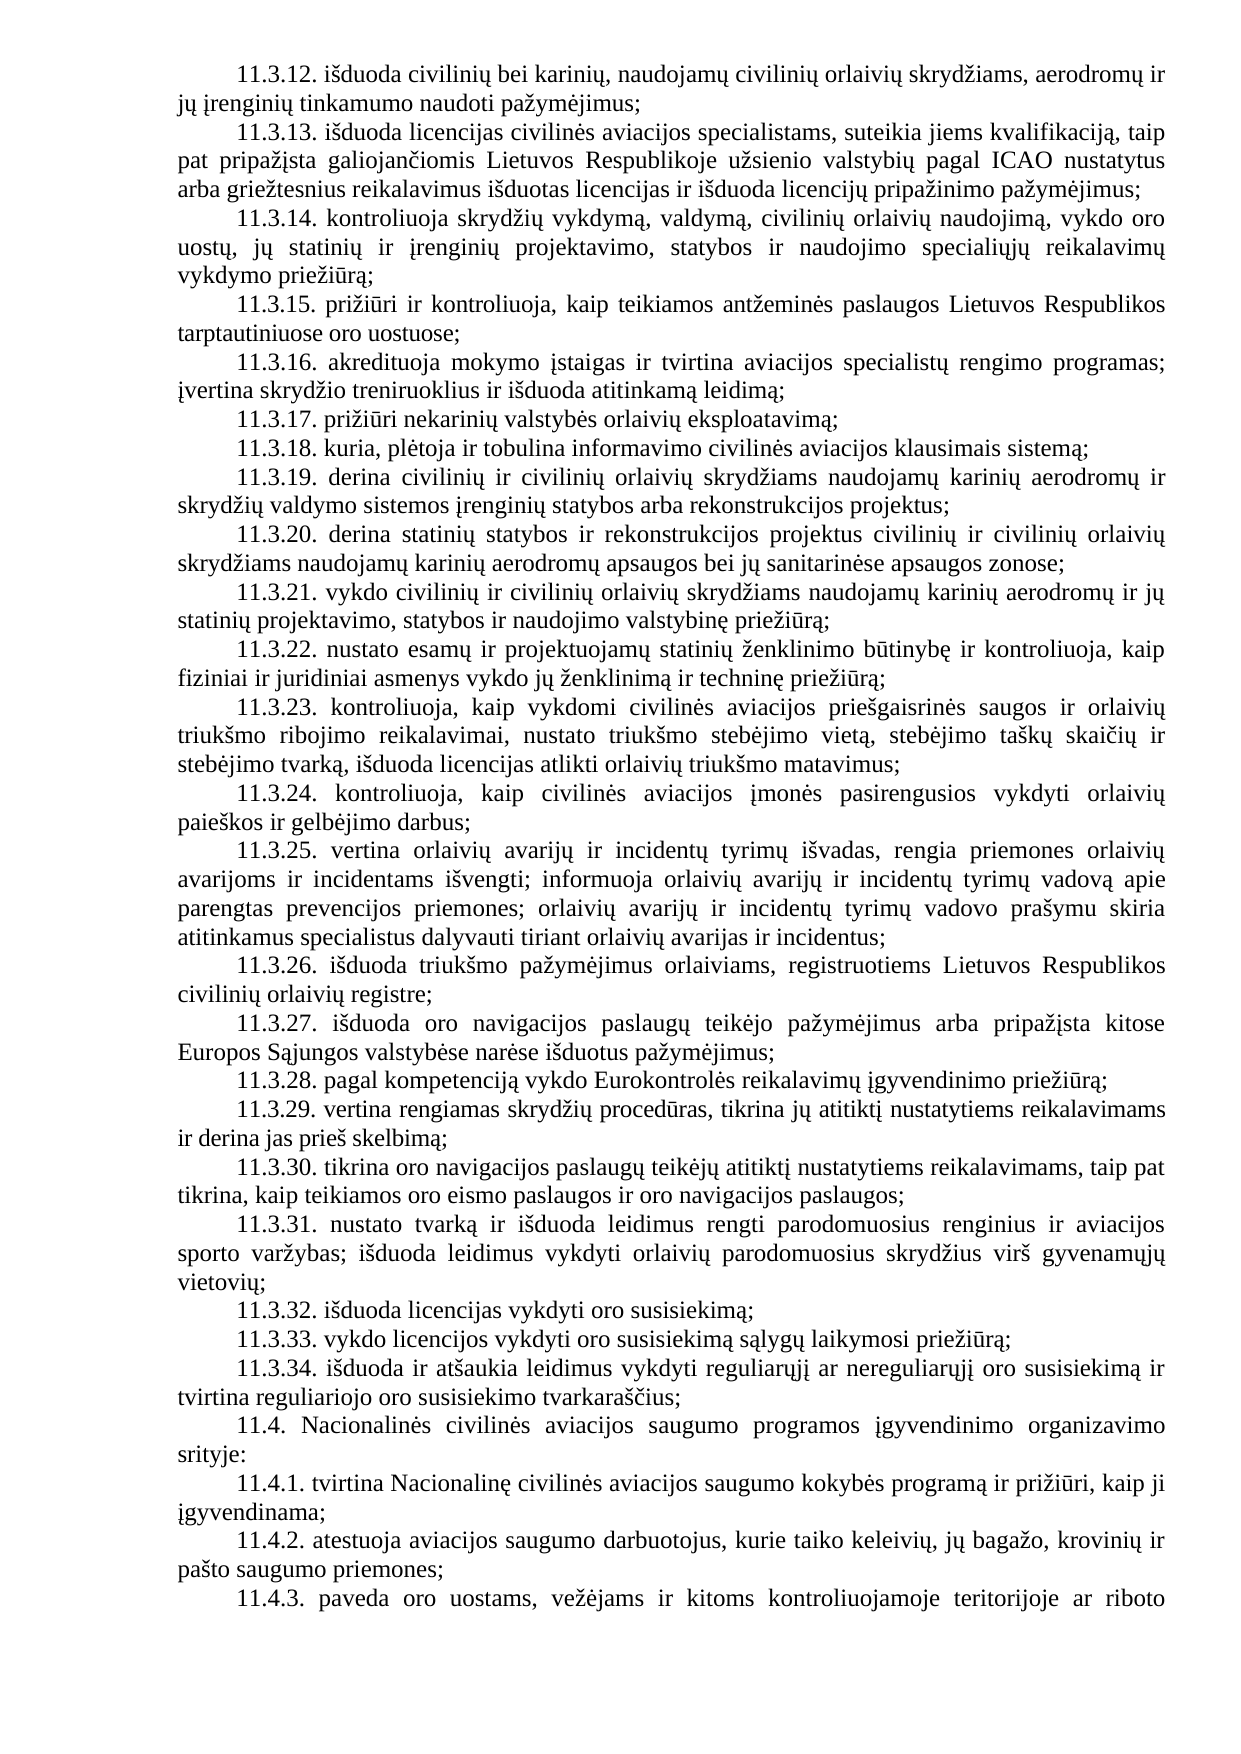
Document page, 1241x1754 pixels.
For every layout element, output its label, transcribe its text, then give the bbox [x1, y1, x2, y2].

text 11.3.13. išduoda licencijas civilinės aviacijos specialistams, suteikia jiems kvalifikaciją, taip pat pripažįsta galiojančiomis Lietuvos Respublikoje užsienio valstybių pagal ICAO nustatytus arba griežtesnius reikalavimus išduotas licencijas ir išduoda licencijų pripažinimo pažymėjimus; [177, 117, 1166, 203]
text 11.3.22. nustato esamų ir projektuojamų statinių ženklinimo būtinybę ir kontroliuoja, kaip fiziniai ir juridiniai asmenys vykdo jų ženklinimą ir techninę priežiūrą; [177, 634, 1166, 692]
text 11.3.29. vertina rengiamas skrydžių procedūras, tikrina jų atitiktį nustatytiems reikalavimams ir derina jas prieš skelbimą; [177, 1094, 1166, 1152]
text 11.4.2. atestuoja aviacijos saugumo darbuotojus, kurie taiko keleivių, jų bagažo, krovinių ir pašto saugumo priemones; [177, 1525, 1166, 1583]
text 11.3.24. kontroliuoja, kaip civilinės aviacijos įmonės pasirengusios vykdyti orlaivių paieškos ir gelbėjimo darbus; [177, 778, 1166, 835]
text 11.4.1. tvirtina Nacionalinę civilinės aviacijos saugumo kokybės programą ir prižiūri, kaip ji įgyvendinama; [177, 1468, 1166, 1525]
text 11.3.14. kontroliuoja skrydžių vykdymą, valdymą, civilinių orlaivių naudojimą, vykdo oro uostų, jų statinių ir įrenginių projektavimo, statybos ir naudojimo specialiųjų reikalavimų vykdymo priežiūrą; [177, 203, 1166, 289]
text 11.3.28. pagal kompetenciją vykdo Eurokontrolės reikalavimų įgyvendinimo priežiūrą; [177, 1065, 1166, 1094]
text 11.4. Nacionalinės civilinės aviacijos saugumo programos įgyvendinimo organizavimo srityje: [177, 1410, 1166, 1468]
text 11.3.17. prižiūri nekarinių valstybės orlaivių eksploatavimą; [177, 404, 1166, 433]
text 11.3.30. tikrina oro navigacijos paslaugų teikėjų atitiktį nustatytiems reikalavimams, taip pat tikrina, kaip teikiamos oro eismo paslaugos ir oro navigacijos paslaugos; [177, 1152, 1166, 1209]
text 11.3.27. išduoda oro navigacijos paslaugų teikėjo pažymėjimus arba pripažįsta kitose Europos Sąjungos valstybėse narėse išduotus pažymėjimus; [177, 1008, 1166, 1065]
text 11.3.18. kuria, plėtoja ir tobulina informavimo civilinės aviacijos klausimais sistemą; [177, 433, 1166, 462]
text 11.3.34. išduoda ir atšaukia leidimus vykdyti reguliarųjį ar nereguliarųjį oro susisiekimą ir tvirtina reguliariojo oro susisiekimo tvarkaraščius; [177, 1353, 1166, 1410]
text 11.4.3. paveda oro uostams, vežėjams ir kitoms kontroliuojamoje teritorijoje ar riboto [177, 1583, 1166, 1612]
text 11.3.31. nustato tvarką ir išduoda leidimus rengti parodomuosius renginius ir aviacijos sporto varžybas; išduoda leidimus vykdyti orlaivių parodomuosius skrydžius virš gyvenamųjų vietovių; [177, 1209, 1166, 1295]
text 11.3.25. vertina orlaivių avarijų ir incidentų tyrimų išvadas, rengia priemones orlaivių avarijoms ir incidentams išvengti; informuoja orlaivių avarijų ir incidentų tyrimų vadovą apie parengtas prevencijos priemones; orlaivių avarijų ir incidentų tyrimų vadovo prašymu skiria atitinkamus specialistus dalyvauti tiriant orlaivių avarijas ir incidentus; [177, 835, 1166, 950]
text 11.3.20. derina statinių statybos ir rekonstrukcijos projektus civilinių ir civilinių orlaivių skrydžiams naudojamų karinių aerodromų apsaugos bei jų sanitarinėse apsaugos zonose; [177, 519, 1166, 577]
text 11.3.21. vykdo civilinių ir civilinių orlaivių skrydžiams naudojamų karinių aerodromų ir jų statinių projektavimo, statybos ir naudojimo valstybinę priežiūrą; [177, 577, 1166, 634]
text 11.3.12. išduoda civilinių bei karinių, naudojamų civilinių orlaivių skrydžiams, aerodromų ir jų įrenginių tinkamumo naudoti pažymėjimus; [177, 59, 1166, 117]
text 11.3.32. išduoda licencijas vykdyti oro susisiekimą; [177, 1295, 1166, 1324]
text 11.3.23. kontroliuoja, kaip vykdomi civilinės aviacijos priešgaisrinės saugos ir orlaivių triukšmo ribojimo reikalavimai, nustato triukšmo stebėjimo vietą, stebėjimo taškų skaičių ir stebėjimo tvarką, išduoda licencijas atlikti orlaivių triukšmo matavimus; [177, 692, 1166, 778]
text 11.3.15. prižiūri ir kontroliuoja, kaip teikiamos antžeminės paslaugos Lietuvos Respublikos tarptautiniuose oro uostuose; [177, 289, 1166, 347]
text 11.3.33. vykdo licencijos vykdyti oro susisiekimą sąlygų laikymosi priežiūrą; [177, 1324, 1166, 1353]
text 11.3.19. derina civilinių ir civilinių orlaivių skrydžiams naudojamų karinių aerodromų ir skrydžių valdymo sistemos įrenginių statybos arba rekonstrukcijos projektus; [177, 462, 1166, 519]
text 11.3.16. akredituoja mokymo įstaigas ir tvirtina aviacijos specialistų rengimo programas; įvertina skrydžio treniruoklius ir išduoda atitinkamą leidimą; [177, 347, 1166, 404]
text 11.3.26. išduoda triukšmo pažymėjimus orlaiviams, registruotiems Lietuvos Respublikos civilinių orlaivių registre; [177, 950, 1166, 1008]
